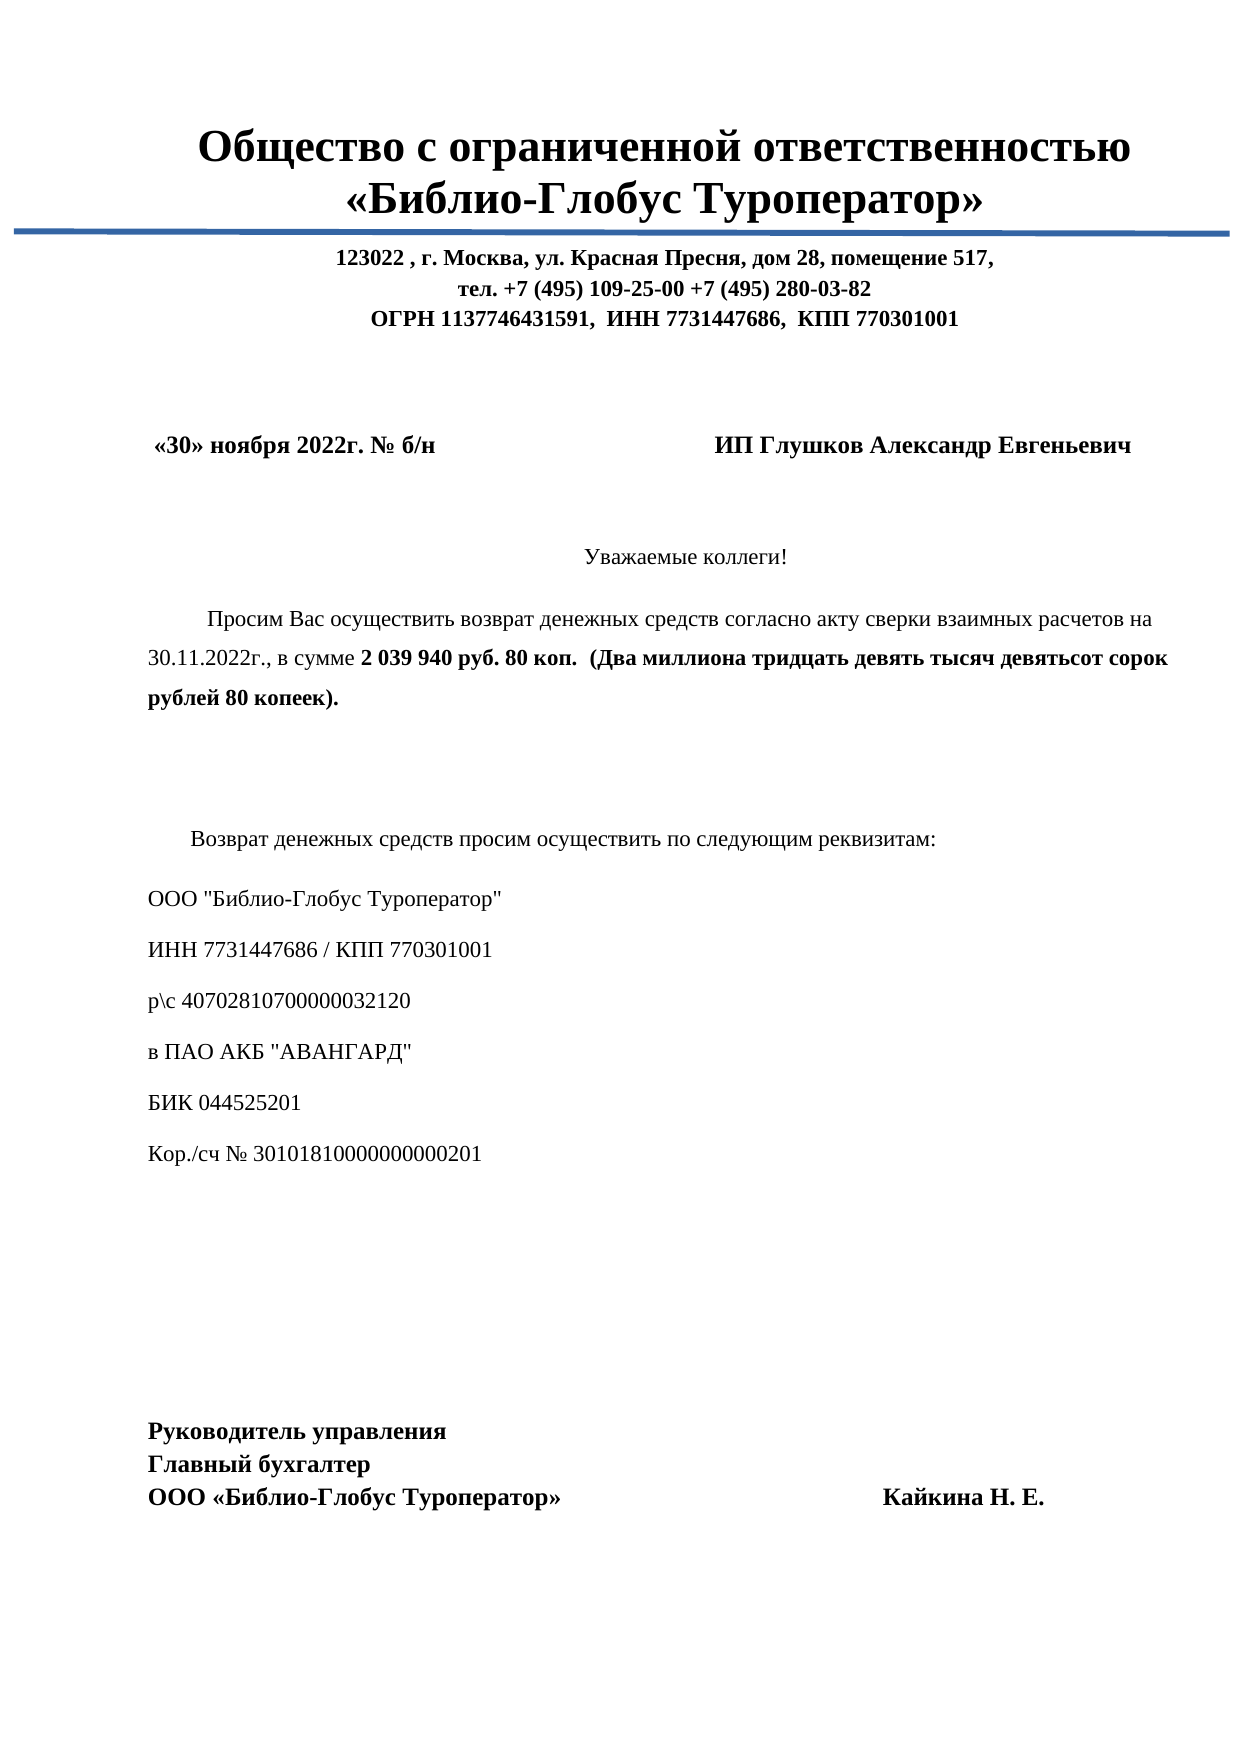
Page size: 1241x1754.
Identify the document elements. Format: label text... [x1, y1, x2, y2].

text Просим Вас осуществить возврат денежных средств согласно акту сверки взаимных расчетов на 30.11.2022г., в сумме 2 039 940 руб. 80 коп. (Два миллиона тридцать девять тысяч девятьсот сорок рублей 80 копеек). [148, 605, 1181, 710]
table_cell «30» ноября 2022г. № б/н [148, 424, 664, 489]
text «Библио-Глобус Туроператор» [148, 171, 1181, 223]
text р\с 40702810700000032120 [148, 987, 1181, 1013]
table_header [148, 360, 664, 424]
text ИНН 7731447686 / КПП 770301001 [148, 936, 1181, 962]
text Кор./сч № 30101810000000000201 [148, 1140, 1181, 1166]
text Возврат денежных средств просим осуществить по следующим реквизитам: [148, 824, 1181, 851]
text ООО «Библио-Глобус Туроператор» Кайкина Н. Е. [148, 1482, 1181, 1511]
text Главный бухгалтер [148, 1449, 1181, 1478]
table_header [665, 360, 1181, 424]
text БИК 044525201 [148, 1089, 1181, 1115]
table_cell ИП Глушков Александр Евгеньевич [665, 424, 1181, 489]
text Общество с ограниченной ответственностью [148, 118, 1181, 171]
text Руководитель управления [148, 1416, 1181, 1445]
text ОГРН 1137746431591, ИНН 7731447686, КПП 770301001 [148, 305, 1181, 331]
text 123022 , г. Москва, ул. Красная Пресня, дом 28, помещение 517, [148, 244, 1181, 271]
text Уважаемые коллеги! [148, 543, 1181, 569]
text в ПАО АКБ "АВАНГАРД" [148, 1038, 1181, 1064]
text тел. +7 (495) 109-25-00 +7 (495) 280-03-82 [148, 274, 1181, 301]
text ООО "Библио-Глобус Туроператор" [148, 885, 1181, 911]
